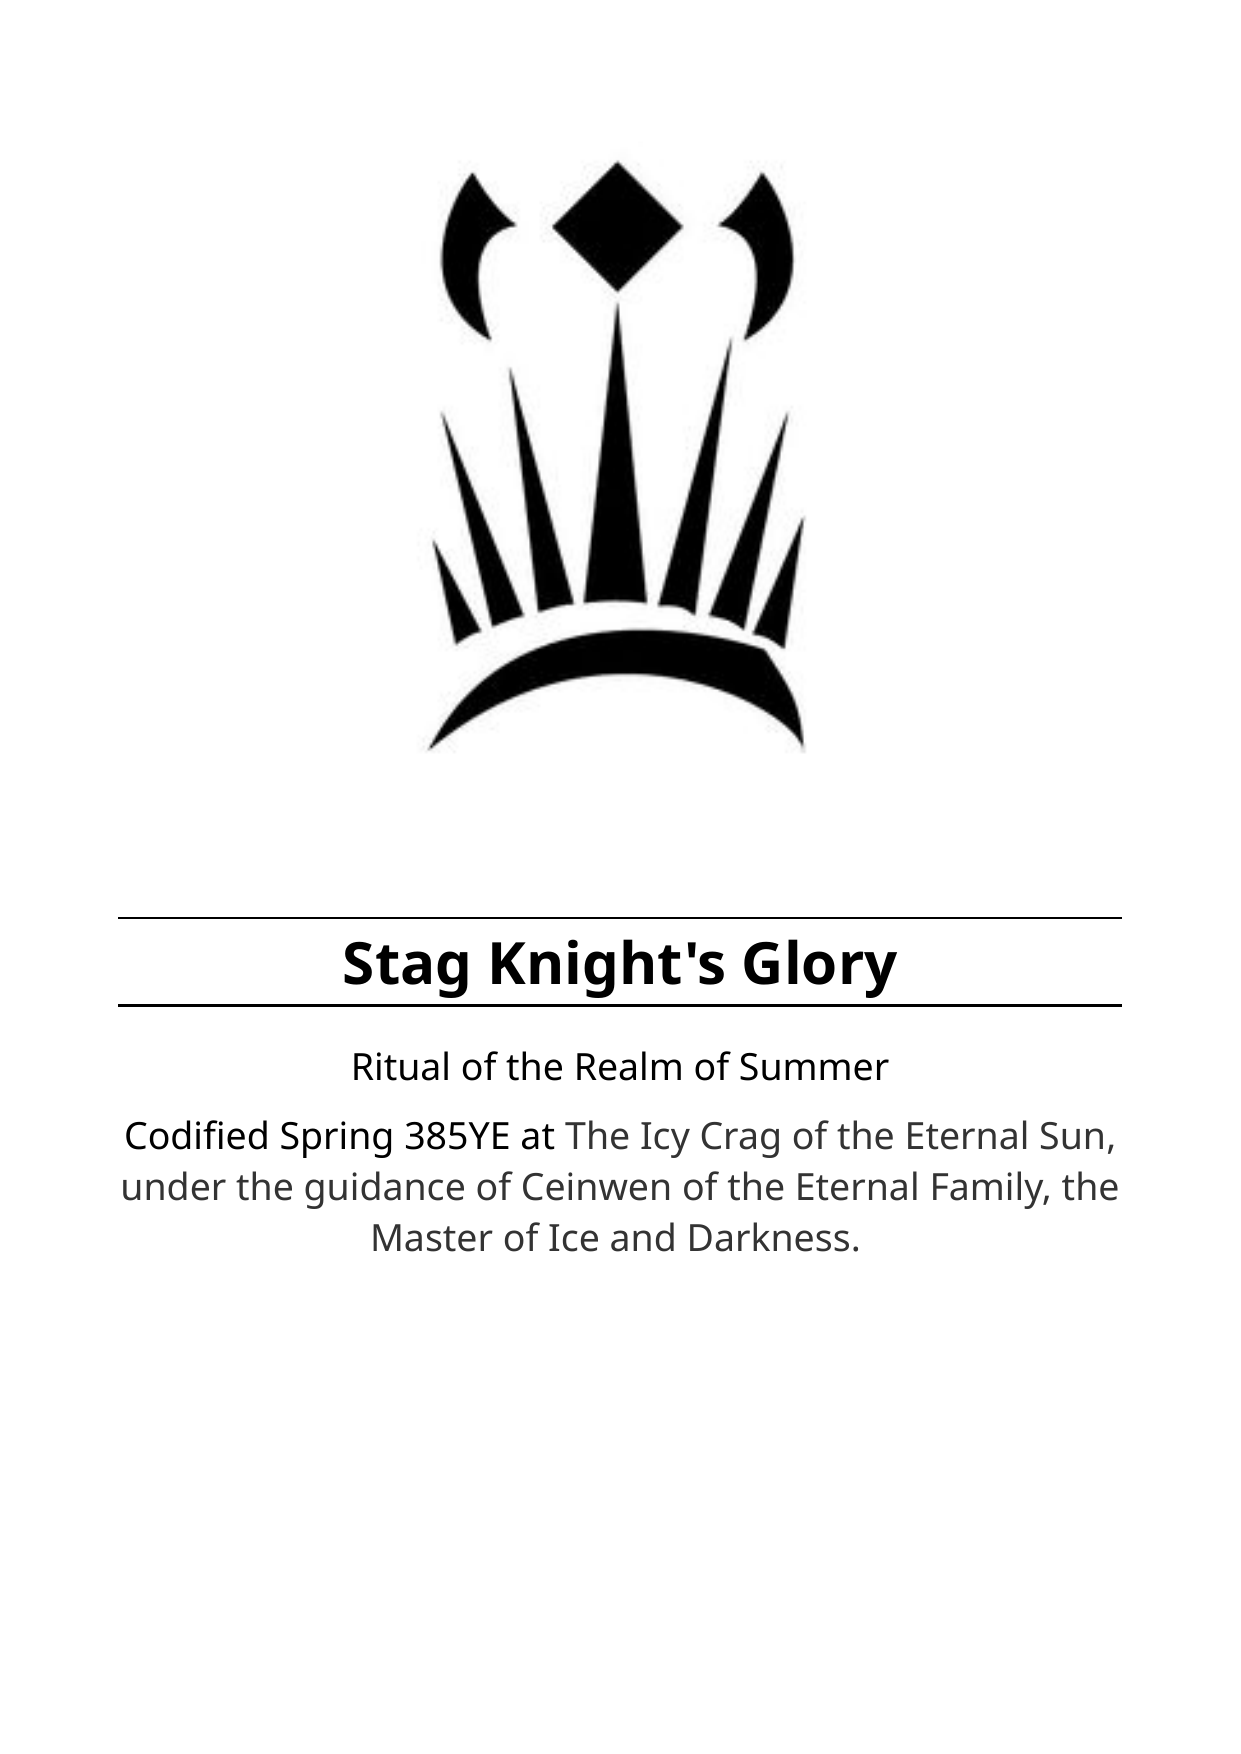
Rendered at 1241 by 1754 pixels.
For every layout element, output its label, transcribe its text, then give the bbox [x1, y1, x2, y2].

text Stag Knight's Glory [118, 919, 1122, 1004]
text Codified Spring 385YE at The Icy Crag of the Eternal Sun, under the guidance of Ceinwen of the Eternal Family, the Master of Ice and Darkness. [118, 1109, 1122, 1262]
text Ritual of the Realm of Summer [118, 1041, 1122, 1092]
picture [413, 141, 827, 787]
